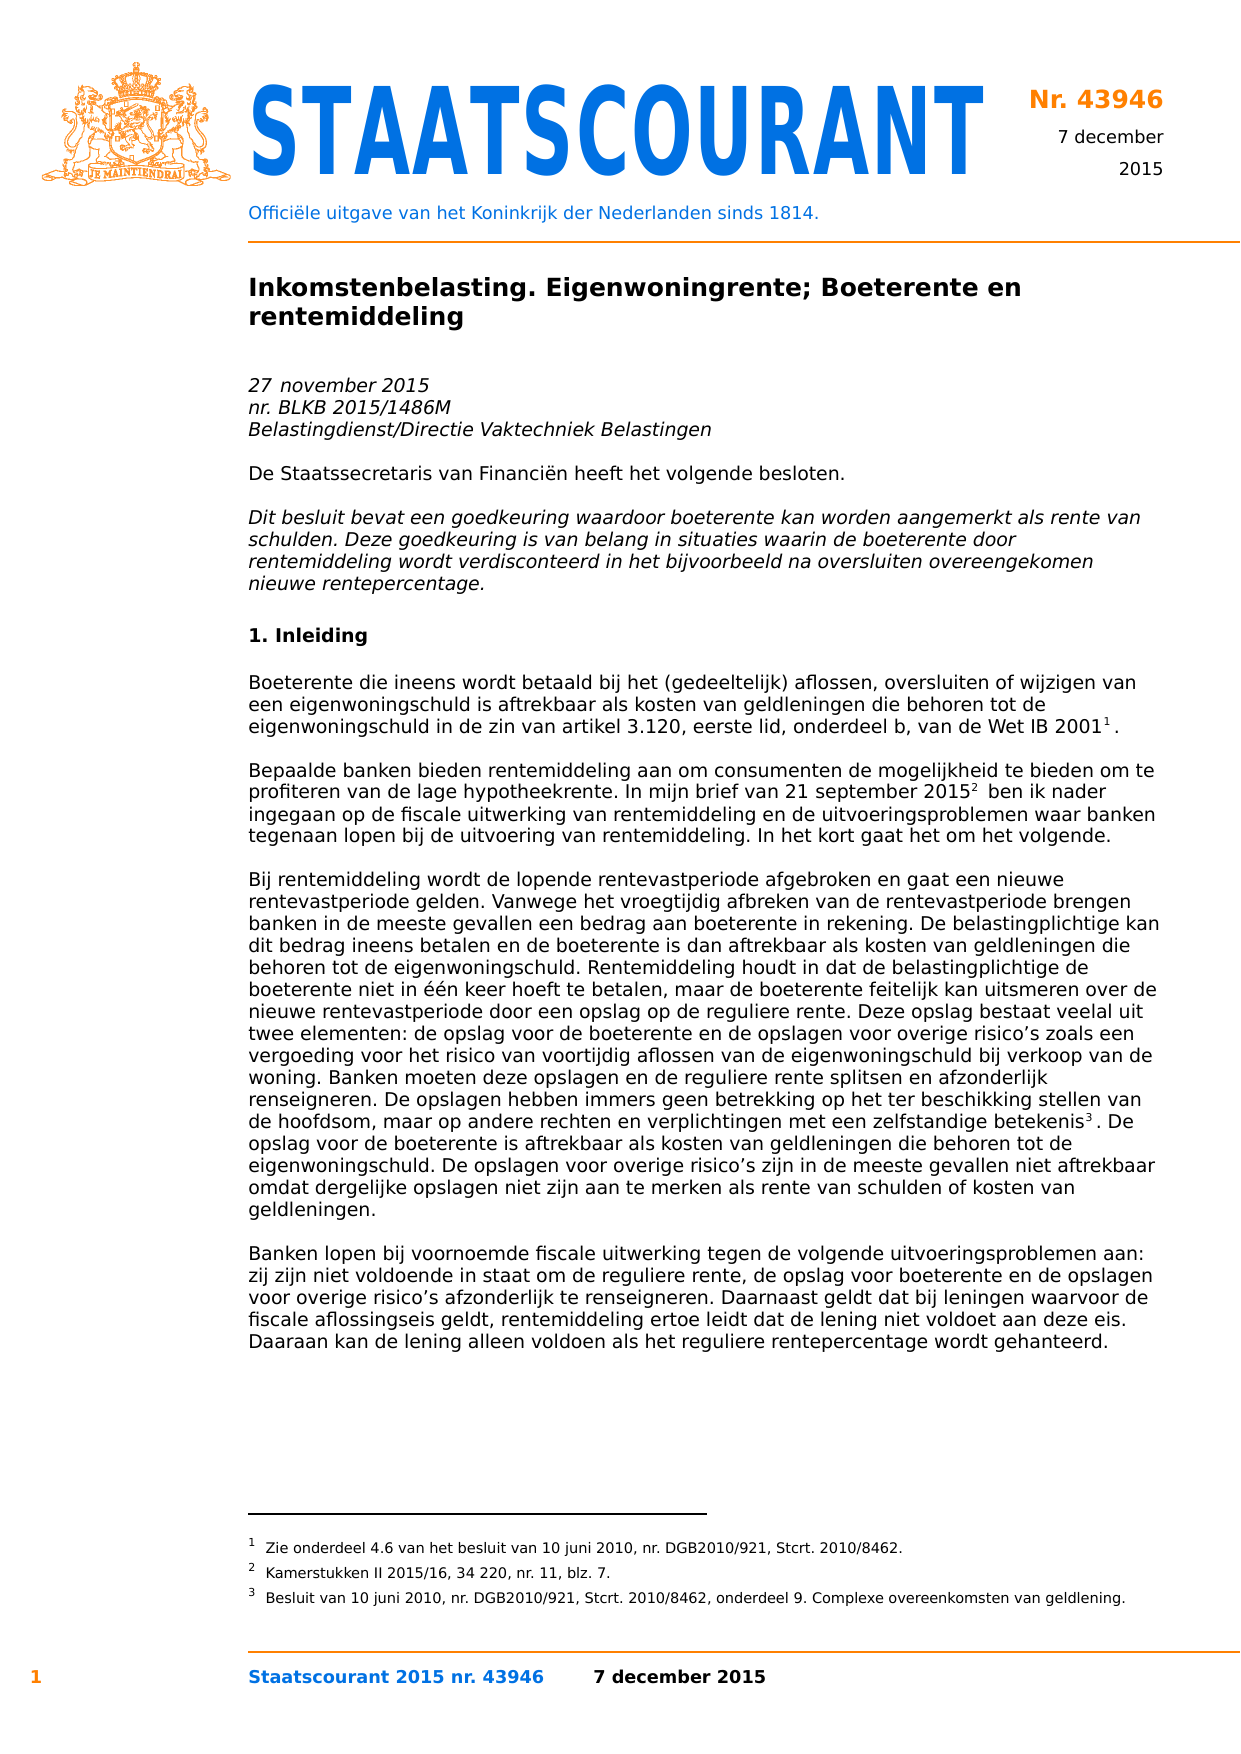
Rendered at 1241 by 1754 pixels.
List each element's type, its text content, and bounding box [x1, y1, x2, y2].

text Kamerstukken II 2015/16, 34 220, nr. 11, blz. 7. [248, 1561, 1163, 1583]
subtitle Inkomstenbelasting. Eigenwoningrente; Boeterente en rentemiddeling [248, 273, 1163, 331]
text 27 november 2015 [248, 375, 1163, 397]
table_cell 7 december [998, 121, 1240, 153]
text Bepaalde banken bieden rentemiddeling aan om consumenten de mogelijkheid te bieden om te profiteren van de lage hypotheekrente. In mijn brief van 21 september 2015 ben ik nader ingegaan op de fiscale uitwerking van rentemiddeling en de uitvoeringsproblemen waar banken tegenaan lopen bij de uitvoering van rentemiddeling. In het kort gaat het om het volgende. [248, 759, 1163, 847]
text Zie onderdeel 4.6 van het besluit van 10 juni 2010, nr. DGB2010/921, Stcrt. 2010/8462. [248, 1536, 1163, 1558]
subtitle 1. Inleiding [248, 625, 1163, 647]
table_header Nr. 43946 [998, 62, 1240, 121]
table_cell Officiële uitgave van het Koninkrijk der Nederlanden sinds 1814. [248, 203, 1240, 241]
text nr. BLKB 2015/1486M [248, 397, 1163, 419]
text Belastingdienst/Directie Vaktechniek Belastingen [248, 419, 1163, 441]
table_header [25, 62, 248, 241]
table_cell 2015 [998, 153, 1240, 203]
text Besluit van 10 juni 2010, nr. DGB2010/921, Stcrt. 2010/8462, onderdeel 9. Complexe overeenkomsten van geldlening. [248, 1586, 1163, 1608]
text Dit besluit bevat een goedkeuring waardoor boeterente kan worden aangemerkt als rente van schulden. Deze goedkeuring is van belang in situaties waarin de boeterente door rentemiddeling wordt verdisconteerd in het bijvoorbeeld na oversluiten overeengekomen nieuwe rentepercentage. [248, 507, 1163, 595]
picture [41, 62, 231, 186]
text Boeterente die ineens wordt betaald bij het (gedeeltelijk) aflossen, oversluiten of wijzigen van een eigenwoningschuld is aftrekbaar als kosten van geldleningen die behoren tot de eigenwoningschuld in de zin van artikel 3.120, eerste lid, onderdeel b, van de Wet IB 2001. [248, 672, 1163, 738]
table_header STAATSCOURANT [248, 62, 998, 203]
text De Staatssecretaris van Financiën heeft het volgende besloten. [248, 463, 1163, 485]
text Banken lopen bij voornoemde fiscale uitwerking tegen de volgende uitvoeringsproblemen aan: zij zijn niet voldoende in staat om de reguliere rente, de opslag voor boeterente en de opslagen voor overige risico’s afzonderlijk te renseigneren. Daarnaast geldt dat bij leningen waarvoor de fiscale aflossingseis geldt, rentemiddeling ertoe leidt dat de lening niet voldoet aan deze eis. Daaraan kan de lening alleen voldoen als het reguliere rentepercentage wordt gehanteerd. [248, 1243, 1163, 1353]
text Bij rentemiddeling wordt de lopende rentevastperiode afgebroken en gaat een nieuwe rentevastperiode gelden. Vanwege het vroegtijdig afbreken van de rentevastperiode brengen banken in de meeste gevallen een bedrag aan boeterente in rekening. De belastingplichtige kan dit bedrag ineens betalen en de boeterente is dan aftrekbaar als kosten van geldleningen die behoren tot de eigenwoningschuld. Rentemiddeling houdt in dat de belastingplichtige de boeterente niet in één keer hoeft te betalen, maar de boeterente feitelijk kan uitsmeren over de nieuwe rentevastperiode door een opslag op de reguliere rente. Deze opslag bestaat veelal uit twee elementen: de opslag voor de boeterente en de opslagen voor overige risico’s zoals een vergoeding voor het risico van voortijdig aflossen van de eigenwoningschuld bij verkoop van de woning. Banken moeten deze opslagen en de reguliere rente splitsen en afzonderlijk renseigneren. De opslagen hebben immers geen betrekking op het ter beschikking stellen van de hoofdsom, maar op andere rechten en verplichtingen met een zelfstandige betekenis. De opslag voor de boeterente is aftrekbaar als kosten van geldleningen die behoren tot de eigenwoningschuld. De opslagen voor overige risico’s zijn in de meeste gevallen niet aftrekbaar omdat dergelijke opslagen niet zijn aan te merken als rente van schulden of kosten van geldleningen. [248, 869, 1163, 1221]
